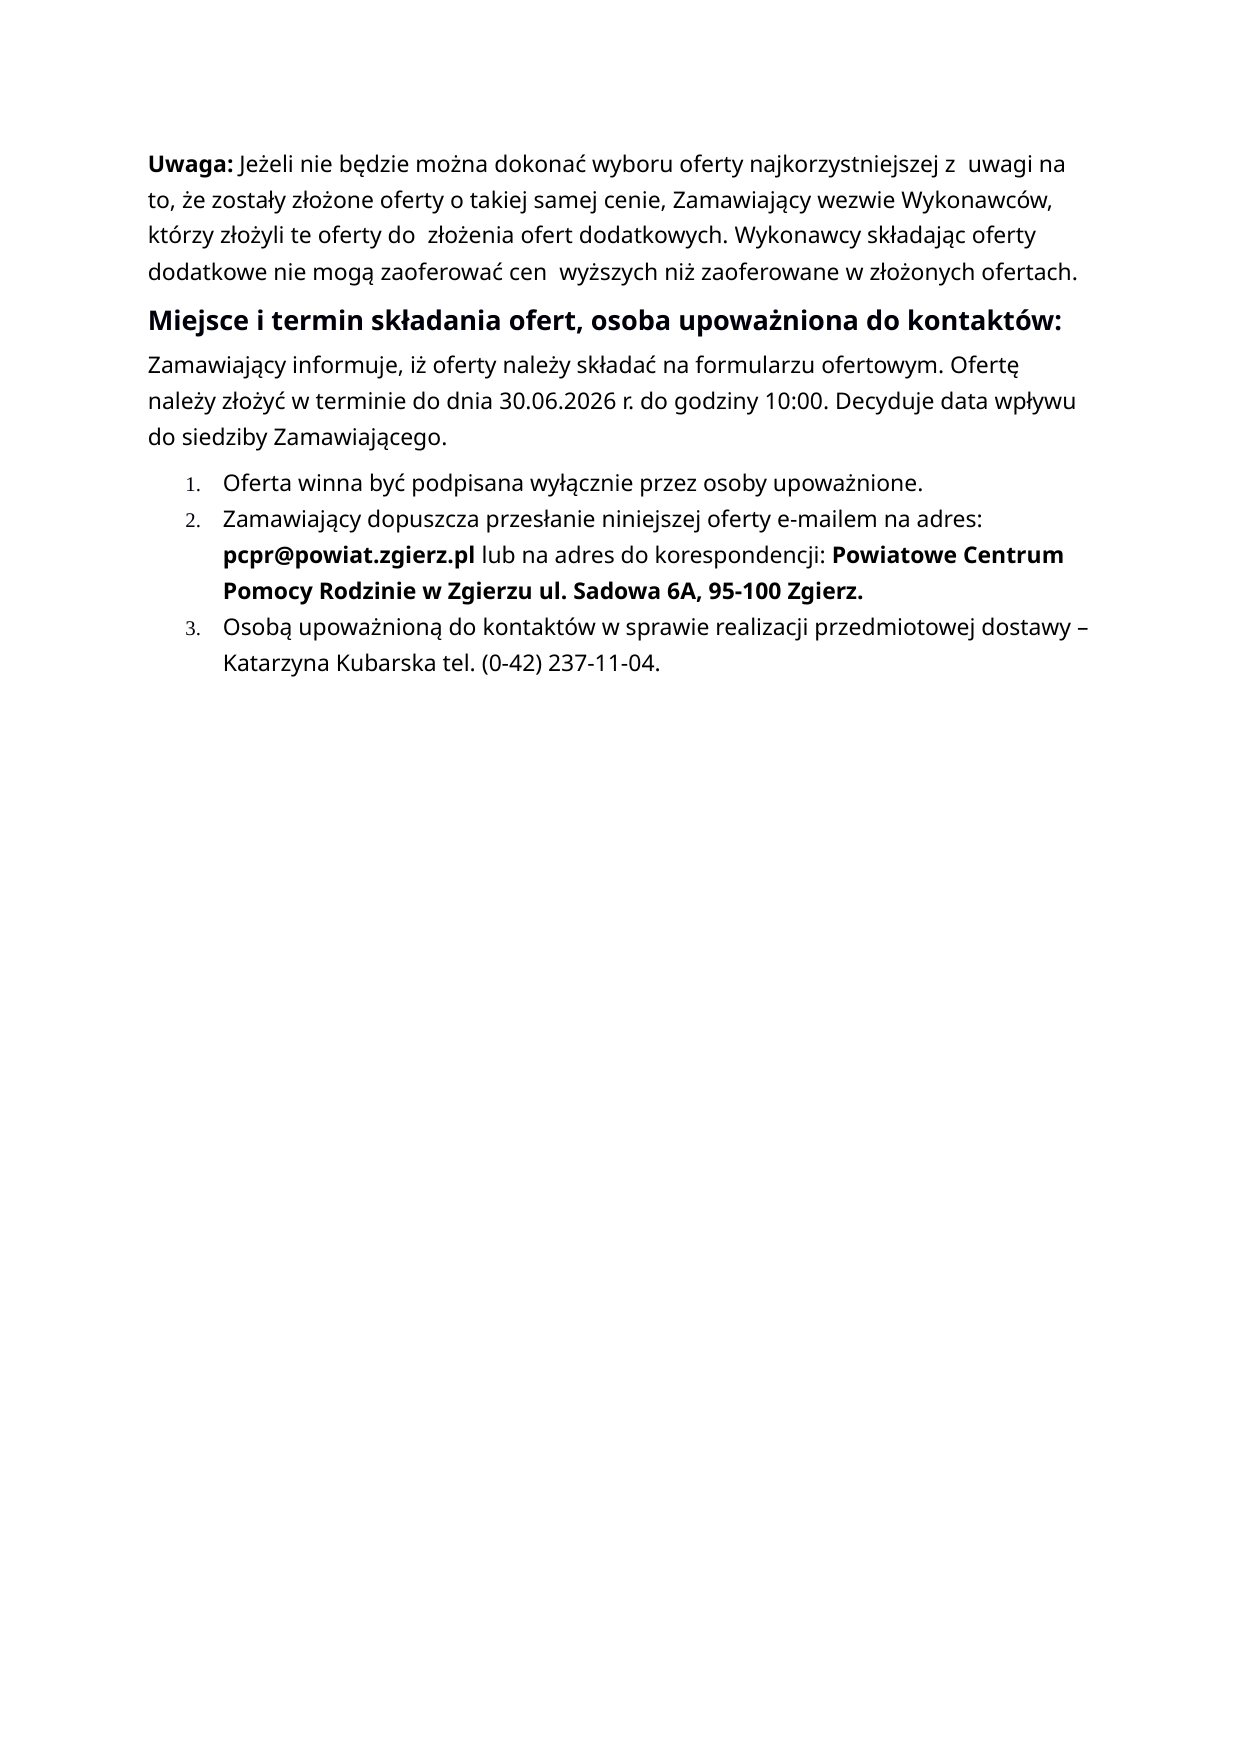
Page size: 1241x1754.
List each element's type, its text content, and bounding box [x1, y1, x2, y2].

text Uwaga: Jeżeli nie będzie można dokonać wyboru oferty najkorzystniejszej z uwagi na to, że zostały złożone oferty o takiej samej cenie, Zamawiający wezwie Wykonawców, którzy złożyli te oferty do złożenia ofert dodatkowych. Wykonawcy składając oferty dodatkowe nie mogą zaoferować cen wyższych niż zaoferowane w złożonych ofertach. [148, 148, 1093, 287]
text Zamawiający informuje, iż oferty należy składać na formularzu ofertowym. Ofertę należy złożyć w terminie do dnia 30.06.2026 r. do godziny 10:00. Decyduje data wpływu do siedziby Zamawiającego. [148, 349, 1093, 452]
list Zamawiający dopuszcza przesłanie niniejszej oferty e-mailem na adres: pcpr@powiat.zgierz.pl lub na adres do korespondencji: Powiatowe Centrum Pomocy Rodzinie w Zgierzu ul. Sadowa 6A, 95-100 Zgierz. [185, 503, 1093, 606]
subtitle Miejsce i termin składania ofert, osoba upoważniona do kontaktów: [148, 302, 1093, 339]
list Osobą upoważnioną do kontaktów w sprawie realizacji przedmiotowej dostawy – Katarzyna Kubarska tel. (0-42) 237-11-04. [185, 611, 1093, 678]
list Oferta winna być podpisana wyłącznie przez osoby upoważnione. [185, 467, 1093, 498]
